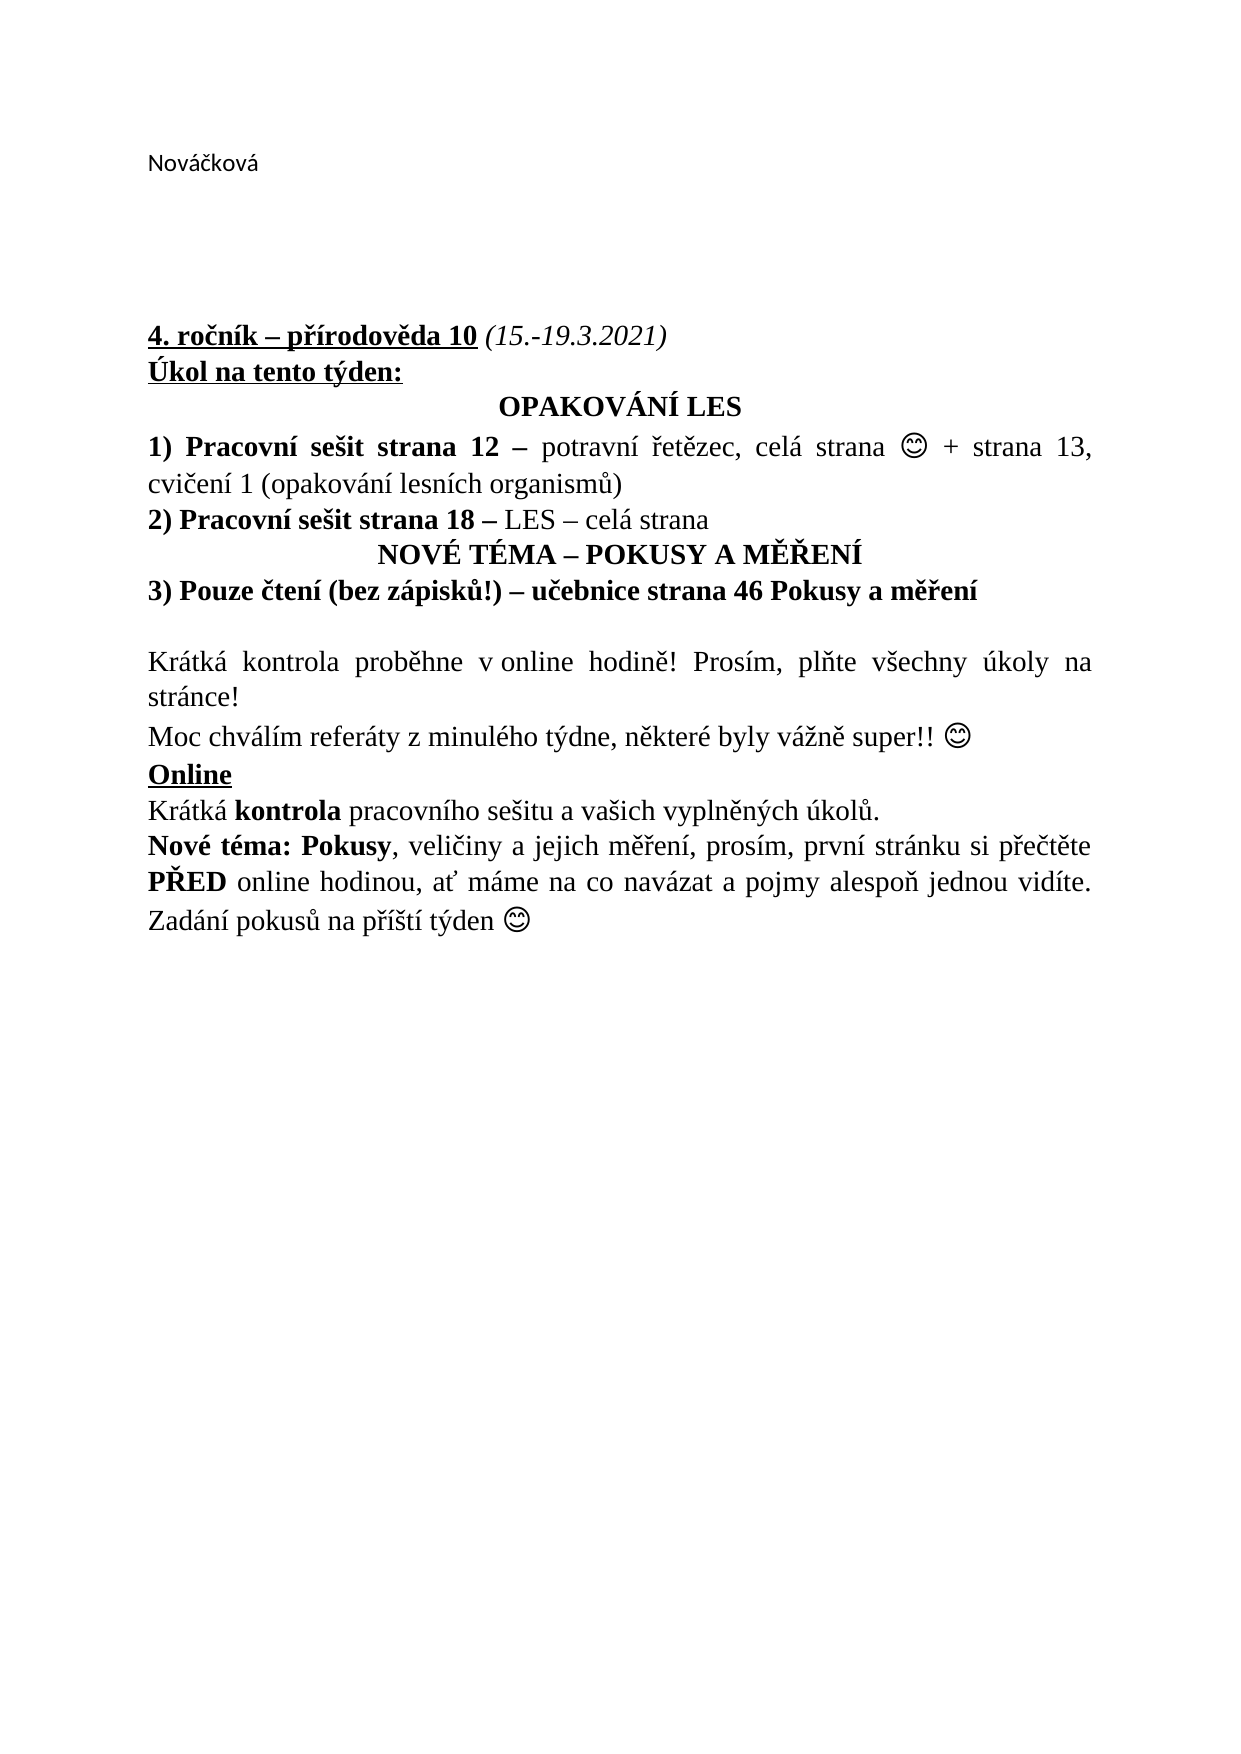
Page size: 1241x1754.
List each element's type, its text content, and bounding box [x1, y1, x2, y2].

text Nováčková [148, 148, 1093, 234]
text 1) Pracovní sešit strana 12 – potravní řetězec, celá strana 😊 + strana 13, cvičení 1 (opakování lesních organismů) [148, 425, 1093, 500]
text Krátká kontrola proběhne v online hodině! Prosím, plňte všechny úkoly na stránce! [148, 644, 1093, 713]
text 3) Pouze čtení (bez zápisků!) – učebnice strana 46 Pokusy a měření [148, 573, 1093, 607]
text Online [148, 757, 1093, 791]
text 2) Pracovní sešit strana 18 – LES – celá strana [148, 502, 1093, 536]
text Krátká kontrola pracovního sešitu a vašich vyplněných úkolů. [148, 793, 1093, 826]
text 4. ročník – přírodověda 10 (15.-19.3.2021) [148, 318, 1093, 352]
text Nové téma: Pokusy, veličiny a jejich měření, prosím, první stránku si přečtěte PŘED online hodinou, ať máme na co navázat a pojmy alespoň jednou vidíte. Zadání pokusů na příští týden 😊 [148, 828, 1093, 939]
text OPAKOVÁNÍ LES [148, 389, 1093, 423]
text NOVÉ TÉMA – POKUSY A MĚŘENÍ [148, 537, 1093, 571]
text Moc chválím referáty z minulého týdne, některé byly vážně super!! 😊 [148, 715, 1093, 755]
text Úkol na tento týden: [148, 354, 1093, 387]
